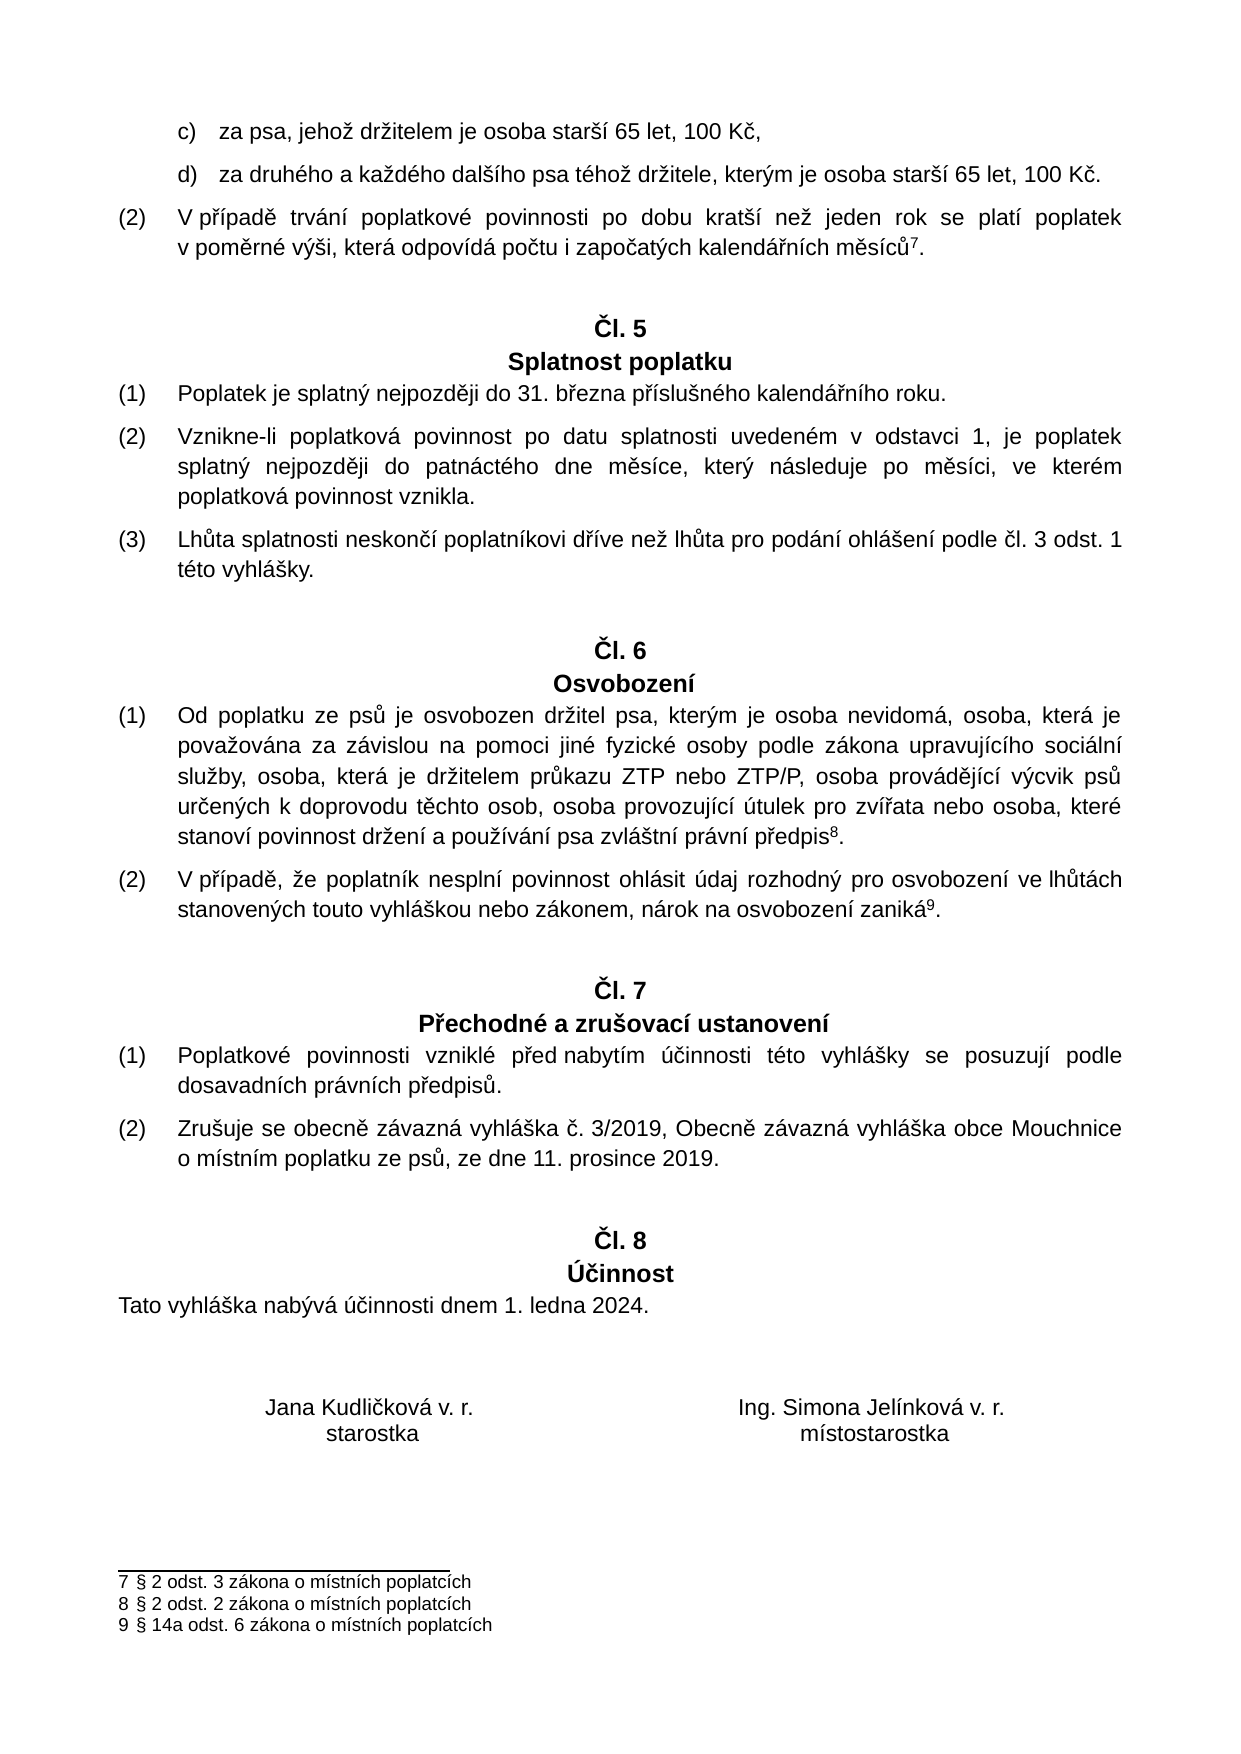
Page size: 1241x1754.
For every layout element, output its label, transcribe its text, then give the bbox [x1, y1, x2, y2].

list Vznikne-li poplatková povinnost po datu splatnosti uvedeném v odstavci 1, je poplatek splatný nejpozději do patnáctého dne měsíce, který následuje po měsíci, ve kterém poplatková povinnost vznikla. [118, 423, 1122, 509]
list Od poplatku ze psů je osvobozen držitel psa, kterým je osoba nevidomá, osoba, která je považována za závislou na pomoci jiné fyzické osoby podle zákona upravujícího sociální služby, osoba, která je držitelem průkazu ZTP nebo ZTP/P, osoba provádějící výcvik psů určených k doprovodu těchto osob, osoba provozující útulek pro zvířata nebo osoba, které stanoví povinnost držení a používání psa zvláštní právní předpis. [118, 702, 1122, 849]
subtitle Čl. 6 Osvobození [118, 636, 1122, 698]
list za druhého a každého dalšího psa téhož držitele, kterým je osoba starší 65 let, 100 Kč. [177, 161, 1122, 187]
text Tato vyhláška nabývá účinnosti dnem 1. ledna 2024. [118, 1292, 1122, 1318]
table_header Jana Kudličková v. r. starostka [118, 1334, 620, 1452]
subtitle Čl. 5 Splatnost poplatku [118, 314, 1122, 376]
list § 14a odst. 6 zákona o místních poplatcích [118, 1614, 1122, 1635]
list § 2 odst. 3 zákona o místních poplatcích [118, 1571, 1122, 1592]
subtitle Čl. 7 Přechodné a zrušovací ustanovení [118, 976, 1122, 1038]
list V případě trvání poplatkové povinnosti po dobu kratší než jeden rok se platí poplatek v poměrné výši, která odpovídá počtu i započatých kalendářních měsíců. [118, 203, 1122, 260]
list Zrušuje se obecně závazná vyhláška č. 3/2019, Obecně závazná vyhláška obce Mouchnice o místním poplatku ze psů, ze dne 11. prosince 2019. [118, 1115, 1122, 1172]
list Poplatkové povinnosti vzniklé před nabytím účinnosti této vyhlášky se posuzují podle dosavadních právních předpisů. [118, 1042, 1122, 1099]
list za psa, jehož držitelem je osoba starší 65 let, 100 Kč, [177, 118, 1122, 144]
list Poplatek je splatný nejpozději do 31. března příslušného kalendářního roku. [118, 380, 1122, 406]
list V případě, že poplatník nesplní povinnost ohlásit údaj rozhodný pro osvobození ve lhůtách stanovených touto vyhláškou nebo zákonem, nárok na osvobození zaniká. [118, 866, 1122, 922]
table_header Ing. Simona Jelínková v. r. místostarostka [620, 1334, 1122, 1452]
list § 2 odst. 2 zákona o místních poplatcích [118, 1592, 1122, 1614]
subtitle Čl. 8 Účinnost [118, 1226, 1122, 1287]
list Lhůta splatnosti neskončí poplatníkovi dříve než lhůta pro podání ohlášení podle čl. 3 odst. 1 této vyhlášky. [118, 526, 1122, 582]
